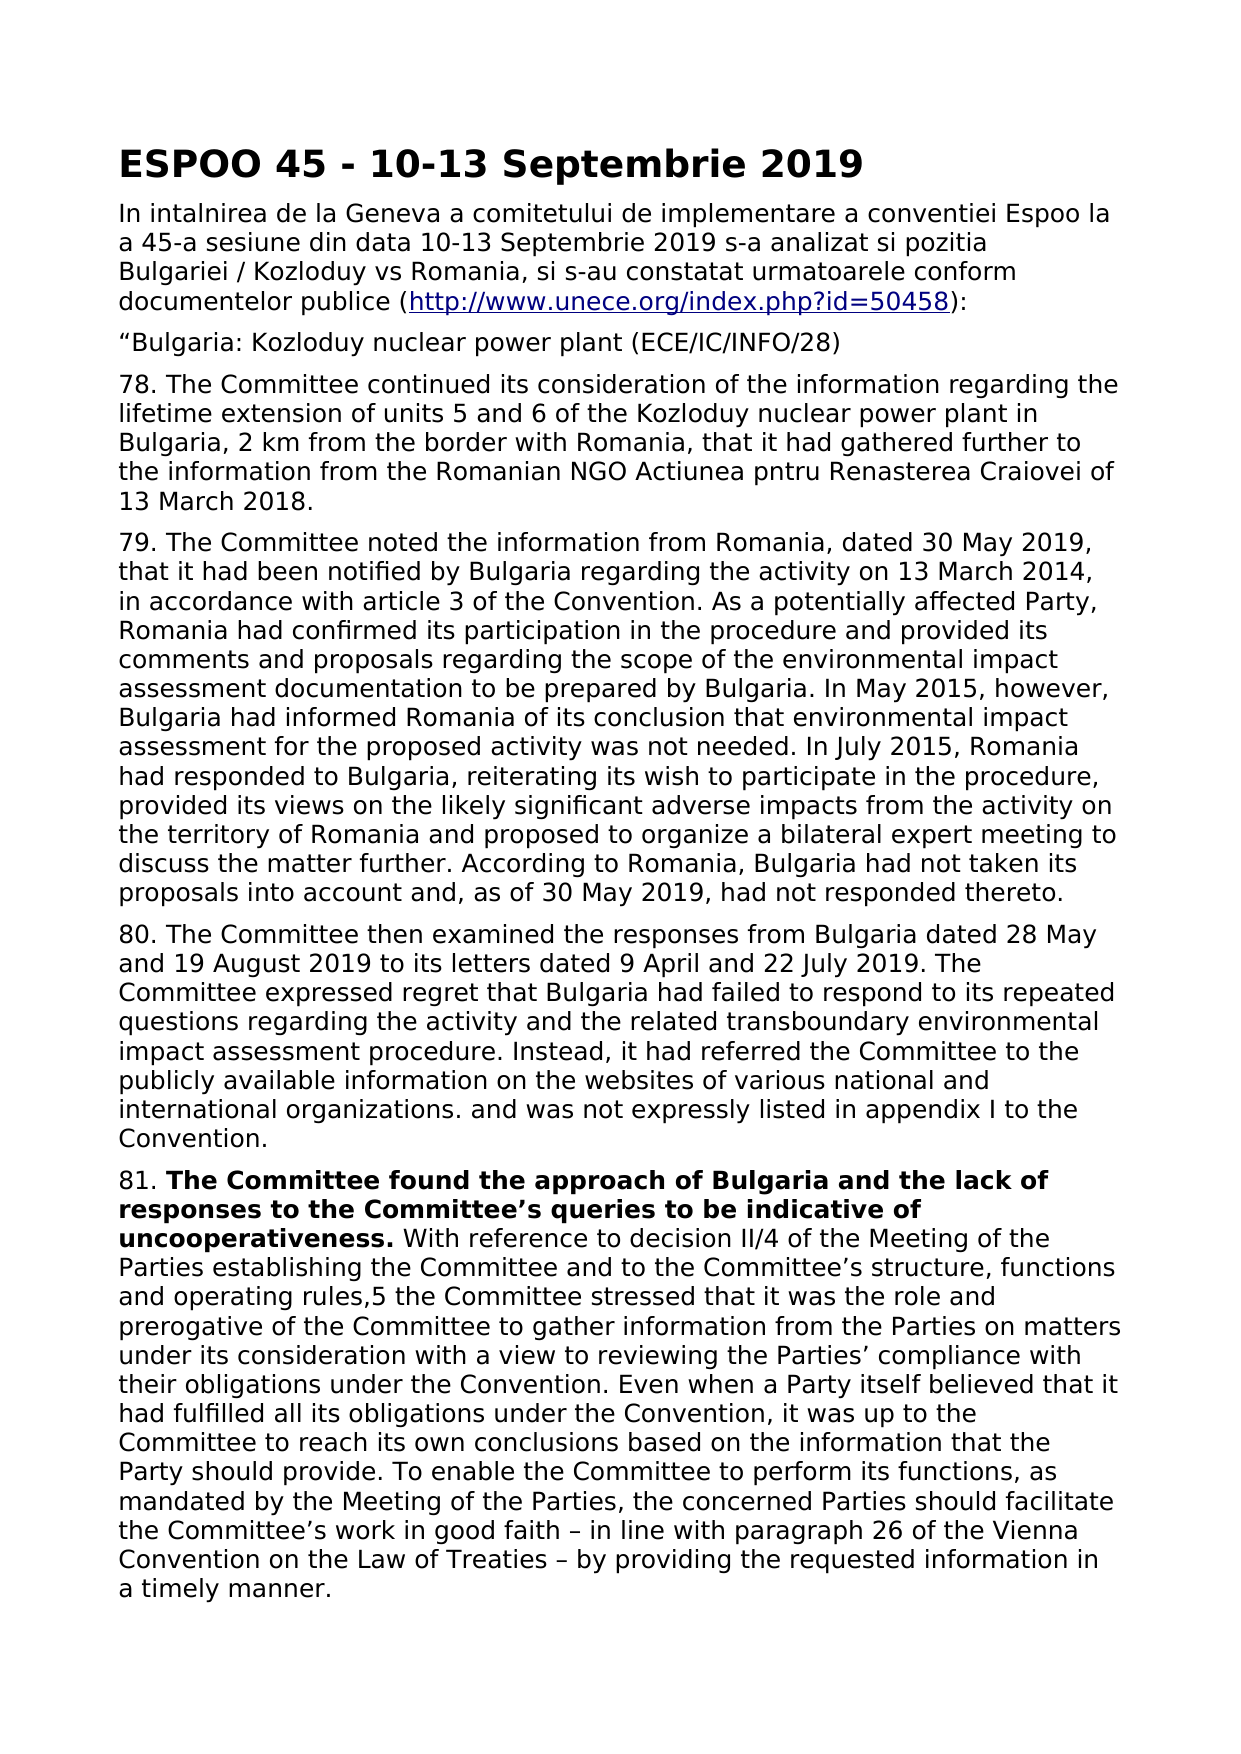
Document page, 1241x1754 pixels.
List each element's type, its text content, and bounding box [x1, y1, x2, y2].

subtitle ESPOO 45 - 10-13 Septembrie 2019 [118, 143, 1122, 187]
text 78. The Committee continued its consideration of the information regarding the lifetime extension of units 5 and 6 of the Kozloduy nuclear power plant in Bulgaria, 2 km from the border with Romania, that it had gathered further to the information from the Romanian NGO Actiunea pntru Renasterea Craiovei of 13 March 2018. [118, 370, 1122, 516]
text “Bulgaria: Kozloduy nuclear power plant (ECE/IC/INFO/28) [118, 328, 1122, 358]
text In intalnirea de la Geneva a comitetului de implementare a conventiei Espoo la a 45-a sesiune din data 10-13 Septembrie 2019 s-a analizat si pozitia Bulgariei / Kozloduy vs Romania, si s-au constatat urmatoarele conform documentelor publice (http://www.unece.org/index.php?id=50458): [118, 199, 1122, 316]
text 80. The Committee then examined the responses from Bulgaria dated 28 May and 19 August 2019 to its letters dated 9 April and 22 July 2019. The Committee expressed regret that Bulgaria had failed to respond to its repeated questions regarding the activity and the related transboundary environmental impact assessment procedure. Instead, it had referred the Committee to the publicly available information on the websites of various national and international organizations. and was not expressly listed in appendix I to the Convention. [118, 920, 1122, 1153]
text 81. The Committee found the approach of Bulgaria and the lack of responses to the Committee’s queries to be indicative of uncooperativeness. With reference to decision II/4 of the Meeting of the Parties establishing the Committee and to the Committee’s structure, functions and operating rules,5 the Committee stressed that it was the role and prerogative of the Committee to gather information from the Parties on matters under its consideration with a view to reviewing the Parties’ compliance with their obligations under the Convention. Even when a Party itself believed that it had fulfilled all its obligations under the Convention, it was up to the Committee to reach its own conclusions based on the information that the Party should provide. To enable the Committee to perform its functions, as mandated by the Meeting of the Parties, the concerned Parties should facilitate the Committee’s work in good faith – in line with paragraph 26 of the Vienna Convention on the Law of Treaties – by providing the requested information in a timely manner. [118, 1166, 1122, 1603]
text 79. The Committee noted the information from Romania, dated 30 May 2019, that it had been notified by Bulgaria regarding the activity on 13 March 2014, in accordance with article 3 of the Convention. As a potentially affected Party, Romania had confirmed its participation in the procedure and provided its comments and proposals regarding the scope of the environmental impact assessment documentation to be prepared by Bulgaria. In May 2015, however, Bulgaria had informed Romania of its conclusion that environmental impact assessment for the proposed activity was not needed. In July 2015, Romania had responded to Bulgaria, reiterating its wish to participate in the procedure, provided its views on the likely significant adverse impacts from the activity on the territory of Romania and proposed to organize a bilateral expert meeting to discuss the matter further. According to Romania, Bulgaria had not taken its proposals into account and, as of 30 May 2019, had not responded thereto. [118, 528, 1122, 908]
